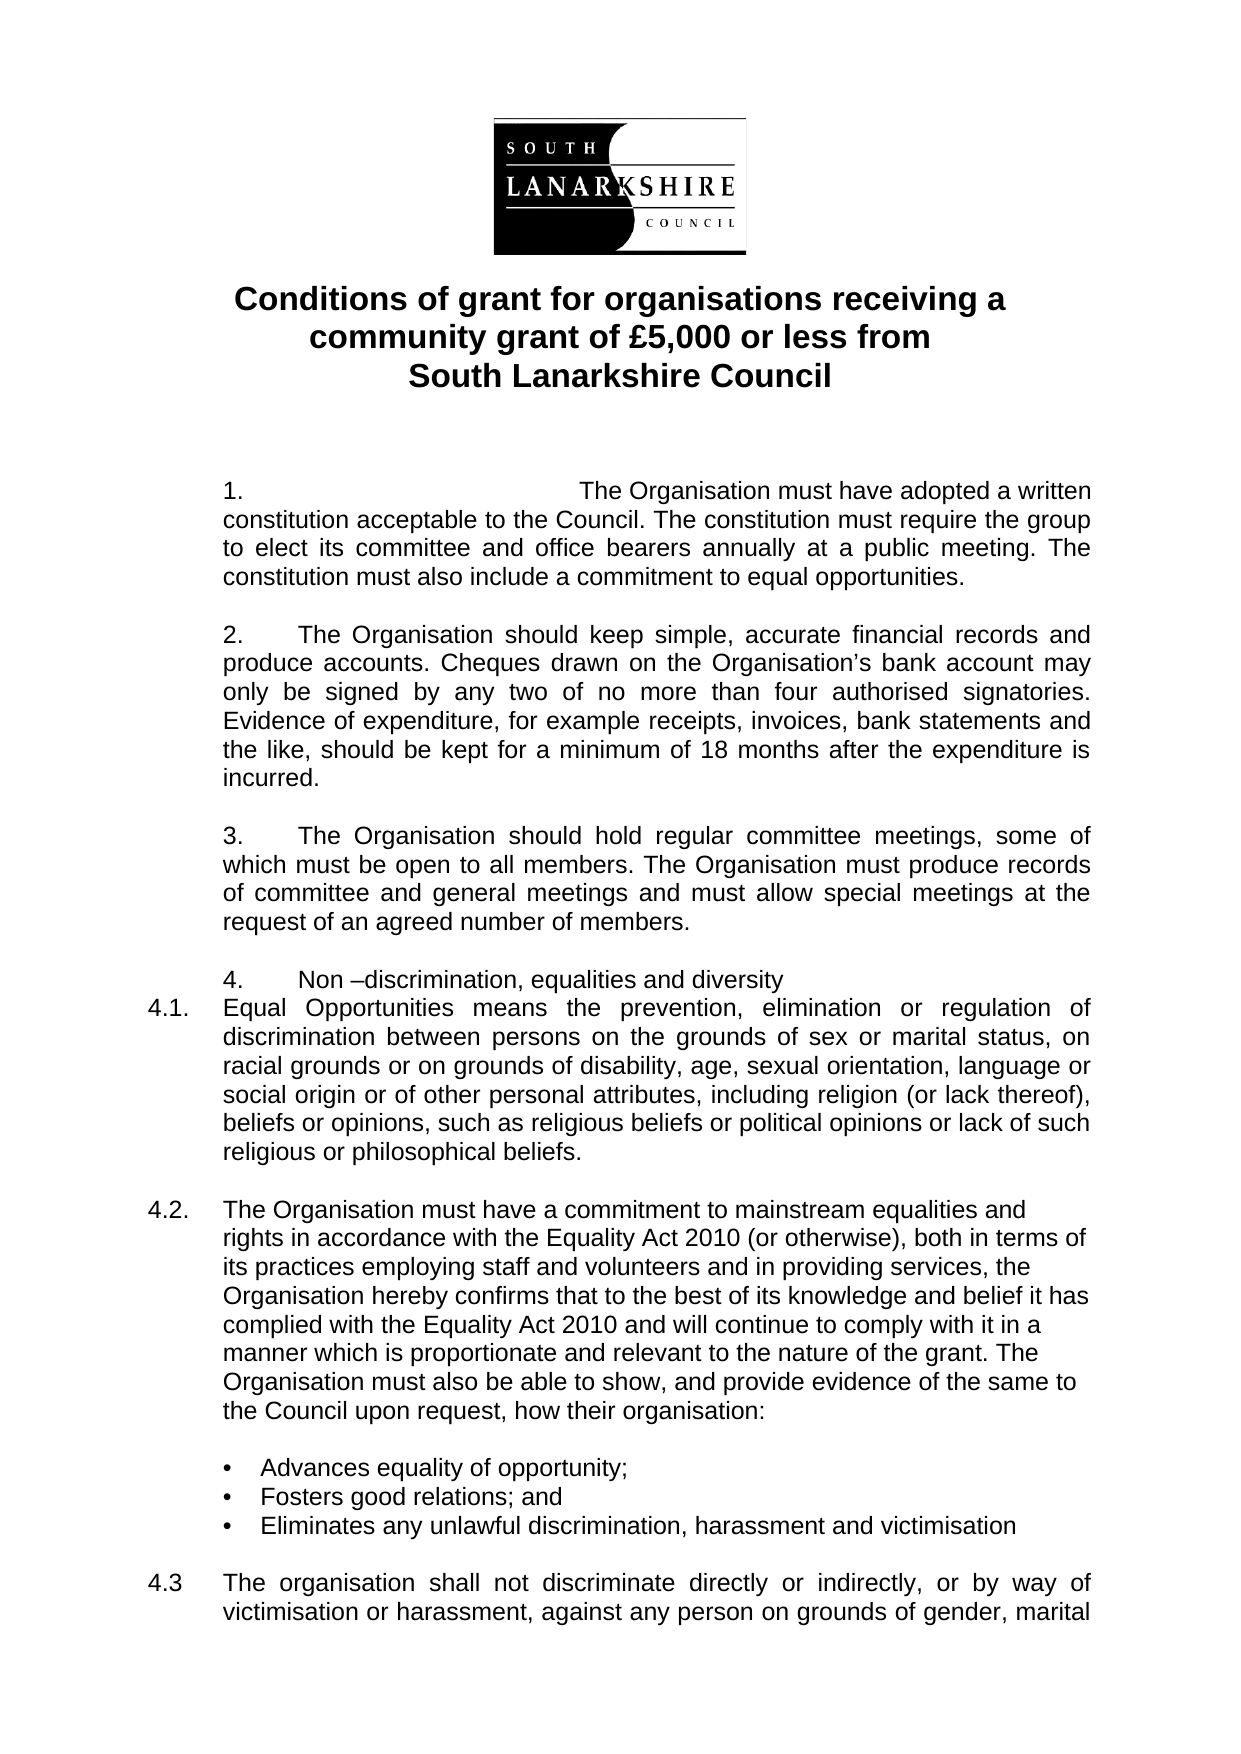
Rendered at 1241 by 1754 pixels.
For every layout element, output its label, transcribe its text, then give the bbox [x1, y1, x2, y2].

list Non –discrimination, equalities and diversity [223, 965, 1092, 993]
list The Organisation must have adopted a written constitution acceptable to the Council. The constitution must require the group to elect its committee and office bearers annually at a public meeting. The constitution must also include a commitment to equal opportunities. [223, 476, 1092, 591]
list Advances equality of opportunity; [223, 1453, 1092, 1482]
list Fosters good relations; and [223, 1482, 1092, 1511]
text 4.1. Equal Opportunities means the prevention, elimination or regulation of discrimination between persons on the grounds of sex or marital status, on racial grounds or on grounds of disability, age, sexual orientation, language or social origin or of other personal attributes, including religion (or lack thereof), beliefs or opinions, such as religious beliefs or political opinions or lack of such religious or philosophical beliefs. [148, 993, 1092, 1166]
list Eliminates any unlawful discrimination, harassment and victimisation [223, 1511, 1092, 1540]
text 4.3 The organisation shall not discriminate directly or indirectly, or by way of victimisation or harassment, against any person on grounds of gender, marital [148, 1568, 1092, 1626]
list The Organisation should keep simple, accurate financial records and produce accounts. Cheques drawn on the Organisation’s bank account may only be signed by any two of no more than four authorised signatories. Evidence of expenditure, for example receipts, invoices, bank statements and the like, should be kept for a minimum of 18 months after the expenditure is incurred. [223, 620, 1092, 792]
subtitle Conditions of grant for organisations receiving a community grant of £5,000 or less from South Lanarkshire Council [148, 279, 1092, 394]
text 4.2. The Organisation must have a commitment to mainstream equalities and rights in accordance with the Equality Act 2010 (or otherwise), both in terms of its practices employing staff and volunteers and in providing services, the Organisation hereby confirms that to the best of its knowledge and belief it has complied with the Equality Act 2010 and will continue to comply with it in a manner which is proportionate and relevant to the nature of the grant. The Organisation must also be able to show, and provide evidence of the same to the Council upon request, how their organisation: [148, 1195, 1092, 1425]
list The Organisation should hold regular committee meetings, some of which must be open to all members. The Organisation must produce records of committee and general meetings and must allow special meetings at the request of an agreed number of members. [223, 821, 1092, 936]
